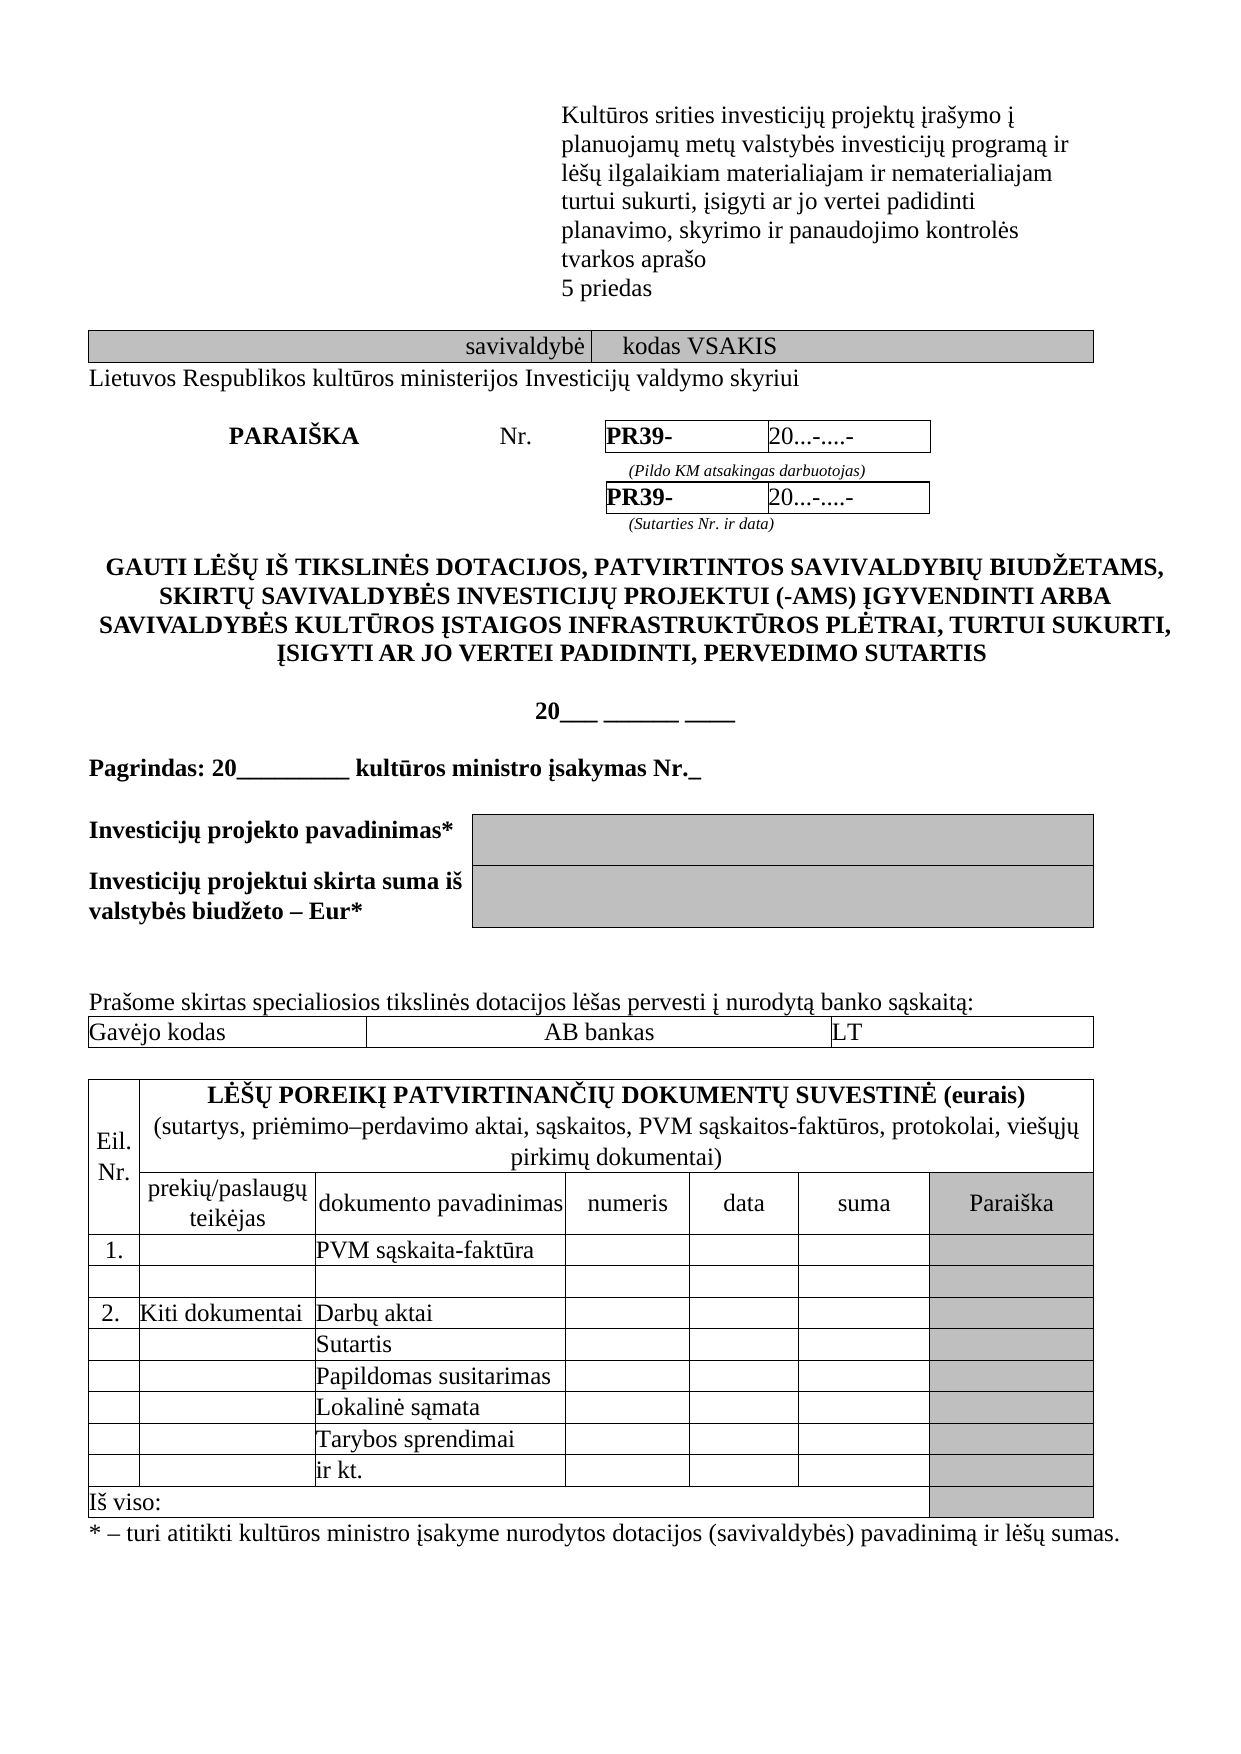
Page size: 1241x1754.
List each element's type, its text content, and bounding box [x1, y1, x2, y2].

table_cell [566, 1235, 689, 1265]
table_cell [690, 1361, 798, 1391]
table_header PARAIŠKA [89, 420, 499, 452]
table_cell ir kt. [316, 1455, 565, 1486]
table_cell Papildomas susitarimas [316, 1361, 565, 1391]
text turtui sukurti, įsigyti ar jo vertei padidinti [561, 186, 1181, 215]
table_cell [473, 815, 1093, 865]
table_cell [89, 1392, 139, 1423]
table_cell [316, 1266, 565, 1297]
table_cell numeris [566, 1173, 689, 1234]
table_cell [89, 1329, 139, 1360]
text 5 priedas [561, 273, 1181, 301]
table_cell [690, 1235, 798, 1265]
table_cell [140, 1266, 315, 1297]
table_cell 1. [89, 1235, 139, 1265]
table_cell Kiti dokumentai [140, 1298, 315, 1328]
table_header 20...-....- [769, 421, 930, 452]
table_cell [799, 1298, 929, 1328]
table_cell [140, 1424, 315, 1454]
table_cell [832, 1048, 1093, 1079]
table_cell [566, 1266, 689, 1297]
table_cell Tarybos sprendimai [316, 1424, 565, 1454]
table_header AB bankas [367, 1017, 831, 1047]
table_cell 2. [89, 1298, 139, 1328]
text * – turi atitikti kultūros ministro įsakyme nurodytos dotacijos (savivaldybės) pavadinimą ir lėšų sumas. [89, 1518, 1181, 1547]
table_cell [799, 1235, 929, 1265]
table_cell [89, 927, 473, 958]
text Prašome skirtas specialiosios tikslinės dotacijos lėšas pervesti į nurodytą banko sąskaitą: [89, 987, 1181, 1016]
text (Pildo KM atsakingas darbuotojas) [89, 453, 1181, 481]
table_header Nr. [499, 420, 605, 452]
table_cell suma [799, 1173, 929, 1234]
table_cell [930, 1392, 1093, 1423]
table_cell dokumento pavadinimas [316, 1173, 565, 1234]
table_cell (sutartys, priėmimo–perdavimo aktai, sąskaitos, PVM sąskaitos-faktūros, protokolai, viešųjų pirkimų dokumentai) [140, 1110, 1093, 1172]
table_cell Investicijų projekto pavadinimas* [89, 814, 472, 865]
table_cell Paraiška [930, 1173, 1093, 1234]
table_cell [89, 1361, 139, 1391]
table_cell [566, 1361, 689, 1391]
table_cell [690, 1424, 798, 1454]
table_header Gavėjo kodas [89, 1017, 366, 1047]
table_cell Eil. Nr. [89, 1080, 139, 1234]
table_header LT [832, 1017, 1093, 1047]
text Kultūros srities investicijų projektų įrašymo į [561, 100, 1181, 129]
table_cell [140, 1455, 315, 1486]
table_cell [930, 1235, 1093, 1265]
table_header Pagrindas: 20_________ kultūros ministro įsakymas Nr._ [89, 754, 1093, 814]
text lėšų ilgalaikiam materialiajam ir nematerialiajam [561, 158, 1181, 186]
table_cell [690, 1298, 798, 1328]
table_header PR39- [607, 483, 768, 513]
table_cell Investicijų projektui skirta suma iš valstybės biudžeto – Eur* [89, 865, 472, 927]
table_cell [799, 1361, 929, 1391]
table_cell [566, 1392, 689, 1423]
table_cell [473, 928, 688, 958]
table_cell [930, 1455, 1093, 1486]
table_cell [566, 1329, 689, 1360]
table_cell [690, 1266, 798, 1297]
table_cell [566, 1455, 689, 1486]
table_cell prekių/paslaugų teikėjas [140, 1173, 315, 1234]
table_cell Lokalinė sąmata [316, 1392, 565, 1423]
table_cell [367, 1048, 832, 1079]
table_cell [566, 1424, 689, 1454]
table_cell [649, 1487, 789, 1517]
table_cell [369, 1487, 509, 1517]
text tvarkos aprašo [561, 244, 1181, 273]
table_cell [690, 1392, 798, 1423]
table_cell [89, 1048, 367, 1079]
table_header [89, 481, 606, 513]
table_header kodas VSAKIS [592, 331, 1093, 362]
table_header 20...-....- [769, 483, 929, 513]
text 20___ ______ ____ [89, 696, 1181, 725]
table_cell Darbų aktai [316, 1298, 565, 1328]
table_header PR39- [606, 421, 768, 452]
table_cell Iš viso: [89, 1487, 340, 1517]
table_cell [799, 1392, 929, 1423]
table_cell [930, 1298, 1093, 1328]
table_cell [89, 1266, 139, 1297]
table_cell [930, 1329, 1093, 1360]
table_cell [140, 1235, 315, 1265]
table_cell [89, 1424, 139, 1454]
table_cell [690, 1329, 798, 1360]
table_cell [799, 1455, 929, 1486]
table_cell [930, 1487, 1093, 1517]
table_cell [566, 1298, 689, 1328]
table_cell Sutartis [316, 1329, 565, 1360]
table_cell [930, 1266, 1093, 1297]
table_cell [509, 1487, 649, 1517]
text Lietuvos Respublikos kultūros ministerijos Investicijų valdymo skyriui [89, 363, 1181, 391]
table_cell [799, 1266, 929, 1297]
table_cell [89, 1455, 139, 1486]
table_cell [140, 1361, 315, 1391]
table_cell data [690, 1173, 798, 1234]
text GAUTI LĖŠŲ IŠ TIKSLINĖS DOTACIJOS, PATVIRTINTOS SAVIVALDYBIŲ BIUDŽETAMS, SKIRTŲ SAVIVALDYBĖS INVESTICIJŲ PROJEKTUI (-AMS) ĮGYVENDINTI ARBA SAVIVALDYBĖS KULTŪROS ĮSTAIGOS INFRASTRUKTŪROS PLĖTRAI, TURTUI SUKURTI, ĮSIGYTI AR JO VERTEI PADIDINTI, PERVEDIMO SUTARTIS [89, 552, 1181, 667]
table_cell [340, 1487, 369, 1517]
table_header savivaldybė [89, 331, 591, 362]
text (Sutarties Nr. ir data) [494, 514, 1181, 533]
table_cell [789, 1487, 929, 1517]
table_cell [140, 1392, 315, 1423]
table_cell [799, 1424, 929, 1454]
table_cell [930, 1361, 1093, 1391]
text planuojamų metų valstybės investicijų programą ir [561, 129, 1181, 158]
text planavimo, skyrimo ir panaudojimo kontrolės [561, 215, 1181, 244]
table_cell PVM sąskaita-faktūra [316, 1235, 565, 1265]
table_cell [473, 866, 1093, 927]
table_cell [930, 1424, 1093, 1454]
table_cell [690, 1455, 798, 1486]
table_cell LĖŠŲ POREIKĮ PATVIRTINANČIŲ DOKUMENTŲ SUVESTINĖ (eurais) [140, 1080, 1093, 1110]
table_cell [140, 1329, 315, 1360]
table_cell [688, 928, 1093, 958]
table_cell [799, 1329, 929, 1360]
